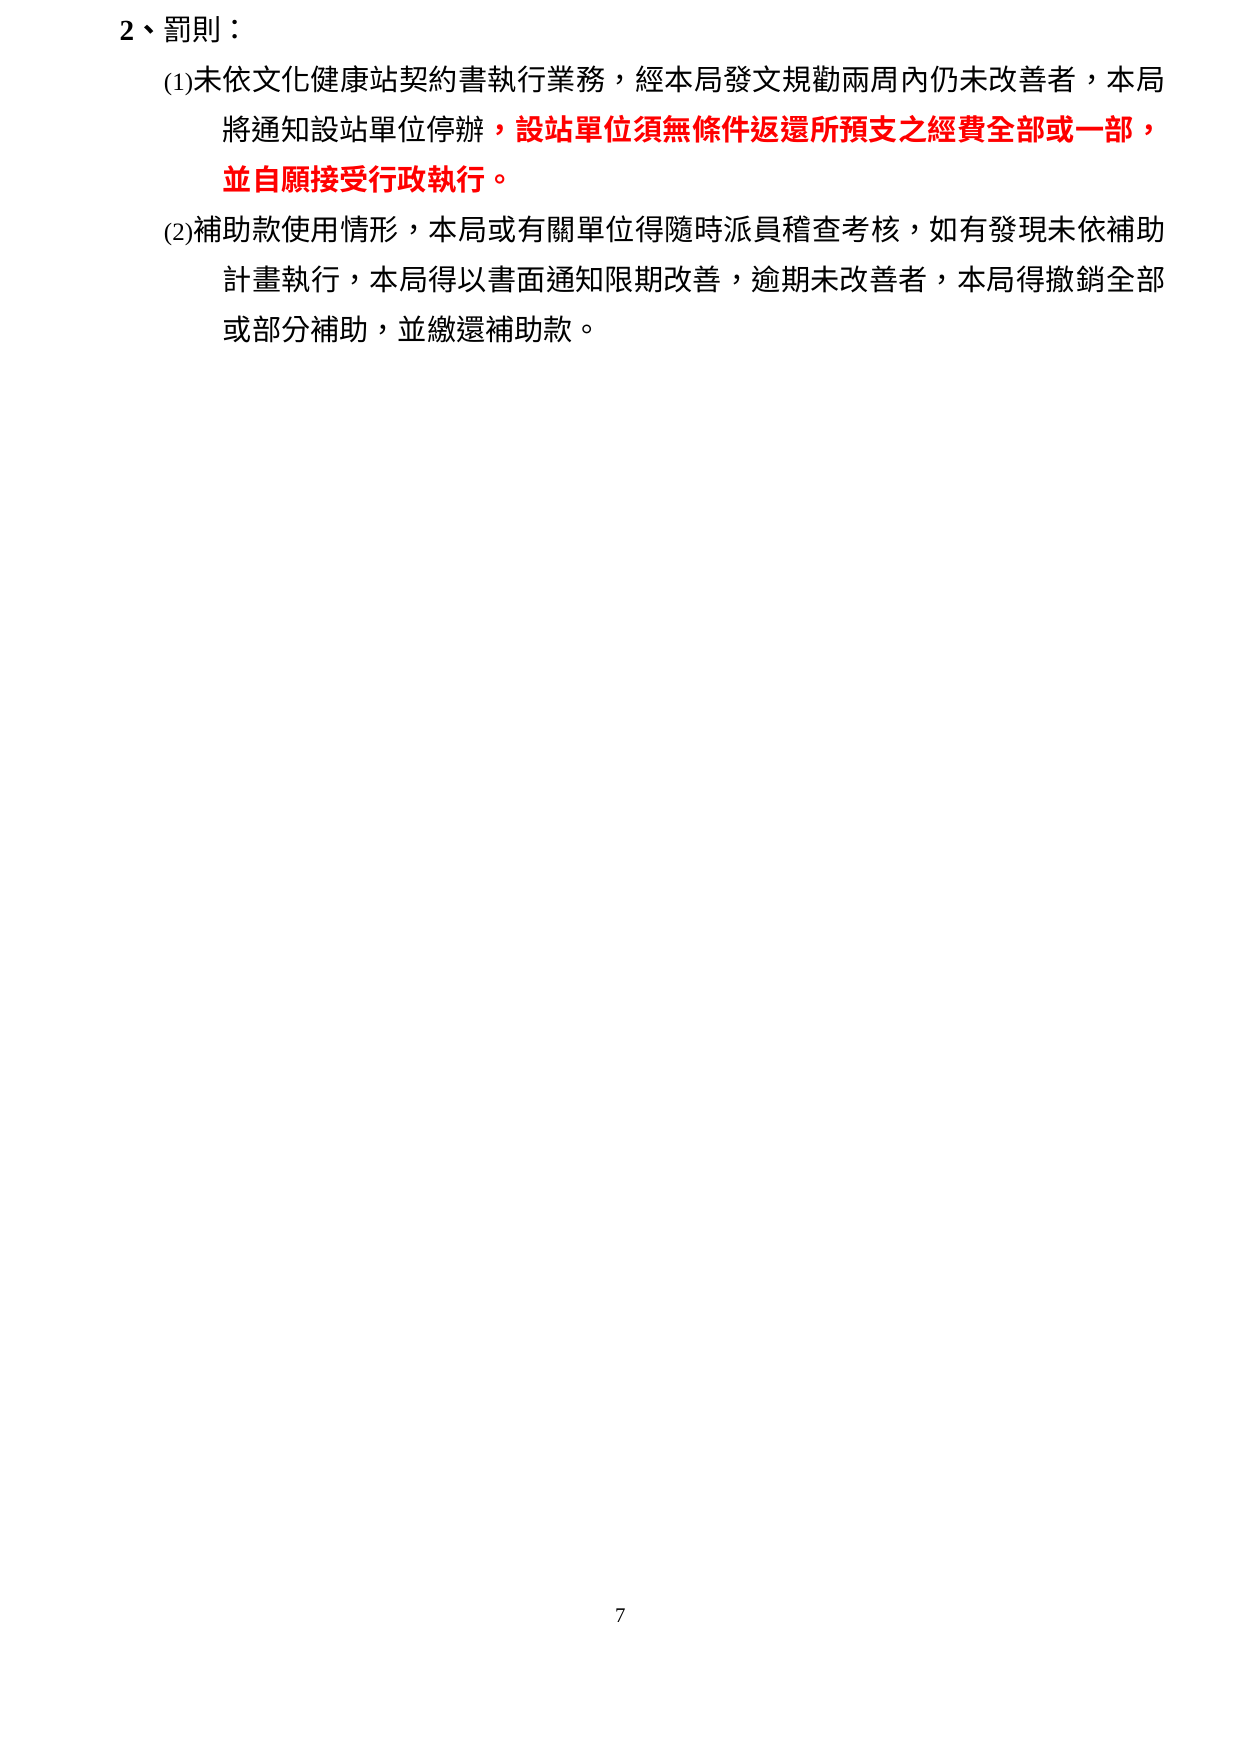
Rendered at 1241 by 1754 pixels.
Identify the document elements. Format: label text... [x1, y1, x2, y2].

list 補助款使用情形，本局或有關單位得隨時派員稽查考核，如有發現未依補助計畫執行，本局得以書面通知限期改善，逾期未改善者，本局得撤銷全部或部分補助，並繳還補助款。 [164, 200, 1165, 350]
list 未依文化健康站契約書執行業務，經本局發文規勸兩周內仍未改善者，本局將通知設站單位停辦，設站單位須無條件返還所預支之經費全部或一部，並自願接受行政執行。 [164, 50, 1165, 200]
list 罰則： [119, 0, 1165, 50]
